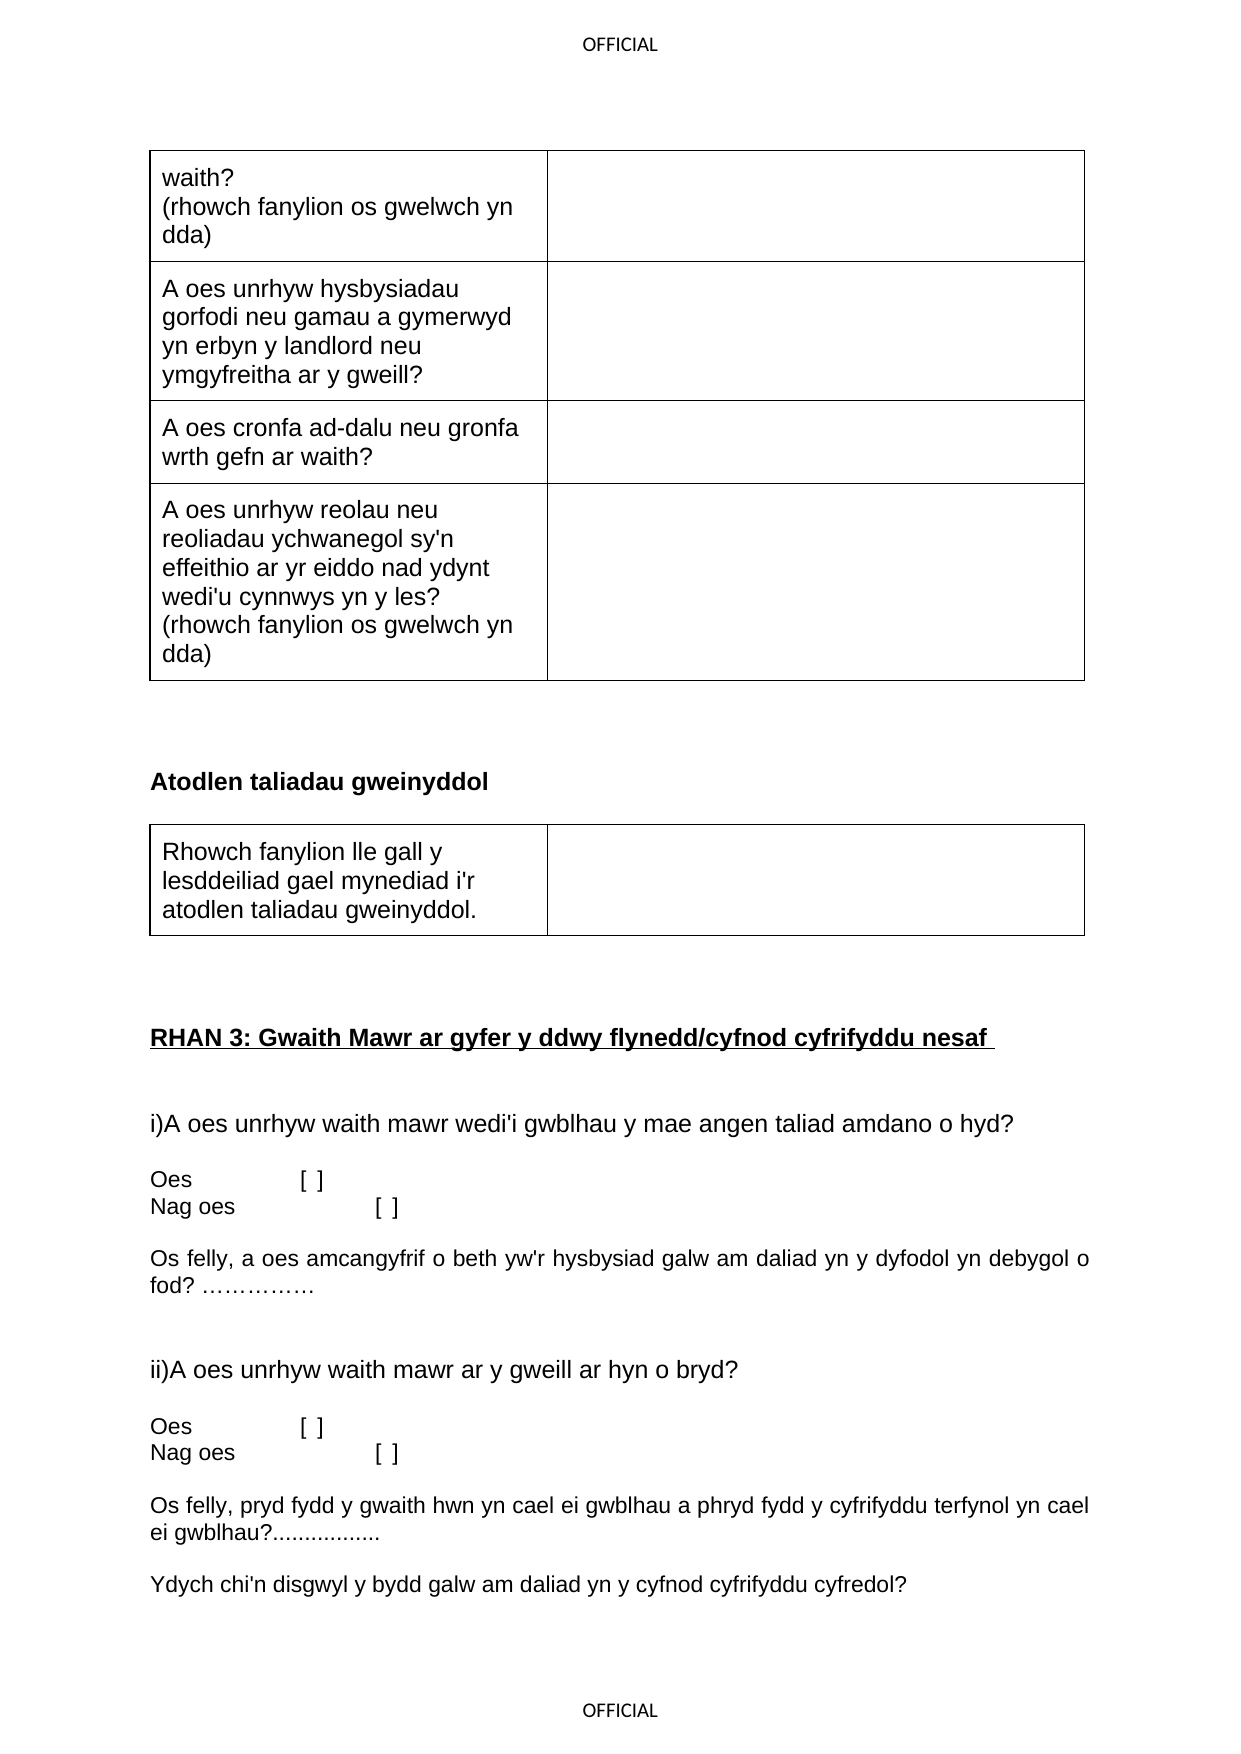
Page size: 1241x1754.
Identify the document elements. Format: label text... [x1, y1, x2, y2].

text Os felly, a oes amcangyfrif o beth yw'r hysbysiad galw am daliad yn y dyfodol yn debygol o fod? …………… [150, 1245, 1090, 1298]
table_cell [548, 401, 1084, 482]
table_cell [548, 262, 1084, 400]
table_header [548, 151, 1084, 261]
text ii)A oes unrhyw waith mawr ar y gweill ar hyn o bryd? [150, 1356, 1090, 1384]
table_cell [548, 484, 1084, 679]
text RHAN 3: Gwaith Mawr ar gyfer y ddwy flynedd/cyfnod cyfrifyddu nesaf [150, 1022, 1090, 1051]
table_header waith? (rhowch fanylion os gwelwch yn dda) [151, 151, 547, 261]
text Nag oes [ ] [150, 1193, 1090, 1219]
table_cell A oes unrhyw hysbysiadau gorfodi neu gamau a gymerwyd yn erbyn y landlord neu ymgyfreitha ar y gweill? [151, 262, 547, 400]
table_cell A oes cronfa ad-dalu neu gronfa wrth gefn ar waith? [151, 401, 547, 482]
table_header [548, 825, 1084, 935]
table_cell A oes unrhyw reolau neu reoliadau ychwanegol sy'n effeithio ar yr eiddo nad ydynt wedi'u cynnwys yn y les? (rhowch fanylion os gwelwch yn dda) [151, 484, 547, 679]
text Oes [ ] [150, 1413, 1090, 1439]
text Atodlen taliadau gweinyddol [150, 767, 1090, 796]
text Ydych chi'n disgwyl y bydd galw am daliad yn y cyfnod cyfrifyddu cyfredol? [150, 1571, 1090, 1597]
text Nag oes [ ] [150, 1439, 1090, 1466]
table_header Rhowch fanylion lle gall y lesddeiliad gael mynediad i'r atodlen taliadau gweinyddol. [151, 825, 547, 935]
text Os felly, pryd fydd y gwaith hwn yn cael ei gwblhau a phryd fydd y cyfrifyddu terfynol yn cael ei gwblhau?................. [150, 1492, 1090, 1545]
text i)A oes unrhyw waith mawr wedi'i gwblhau y mae angen taliad amdano o hyd? [150, 1109, 1090, 1137]
text Oes [ ] [150, 1166, 1090, 1193]
